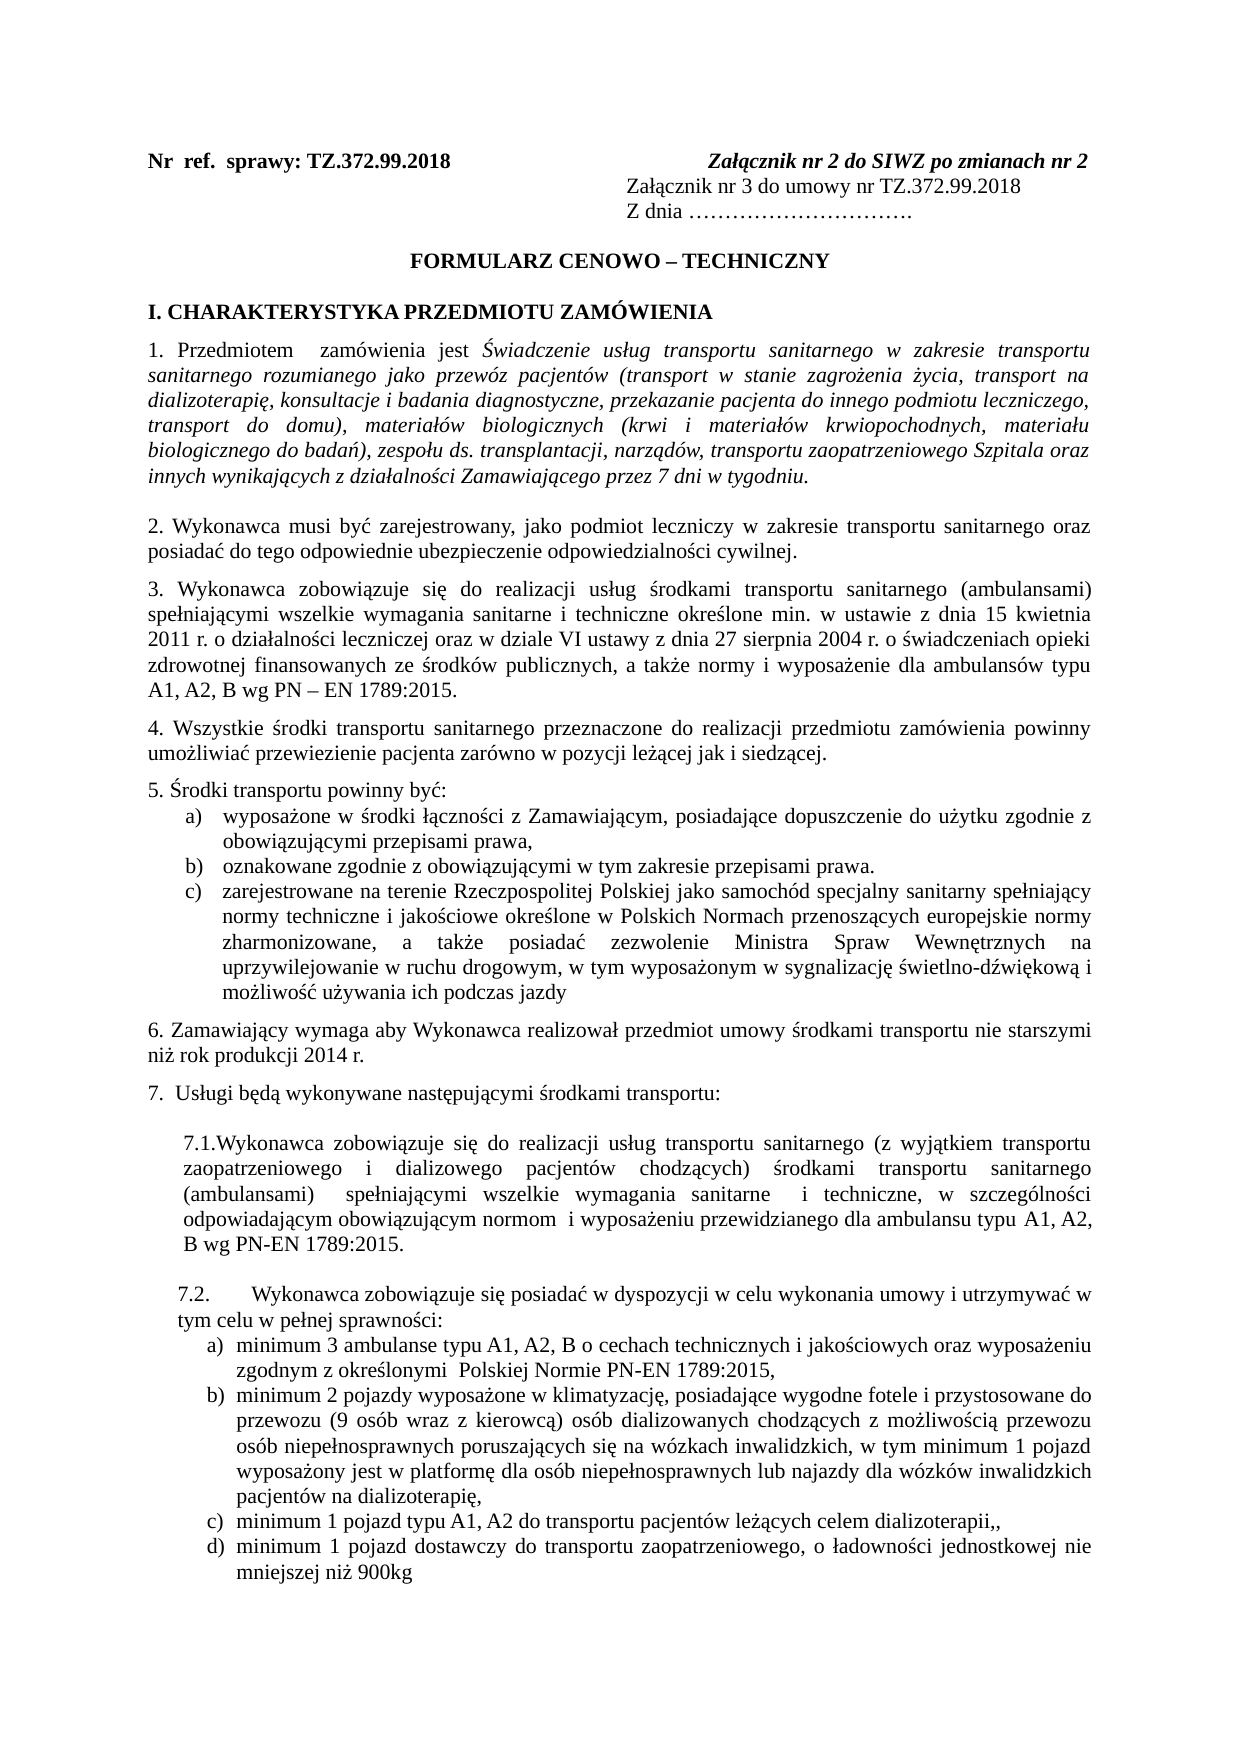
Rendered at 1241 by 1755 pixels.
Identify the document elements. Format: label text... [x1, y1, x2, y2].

list 7.1.Wykonawca zobowiązuje się do realizacji usług transportu sanitarnego (z wyjątkiem transportu zaopatrzeniowego i dializowego pacjentów chodzących) środkami transportu sanitarnego (ambulansami) spełniającymi wszelkie wymagania sanitarne i techniczne, w szczególności odpowiadającym obowiązującym normom i wyposażeniu przewidzianego dla ambulansu typu A1, A2, B wg PN-EN 1789:2015. [183, 1130, 1093, 1256]
subtitle Nr ref. sprawy: TZ.372.99.2018 Załącznik nr 2 do SIWZ po zmianach nr 2 [148, 148, 1093, 173]
text 7. Usługi będą wykonywane następującymi środkami transportu: [148, 1080, 1093, 1105]
text 3. Wykonawca zobowiązuje się do realizacji usług środkami transportu sanitarnego (ambulansami) spełniającymi wszelkie wymagania sanitarne i techniczne określone min. w ustawie z dnia 15 kwietnia 2011 r. o działalności leczniczej oraz w dziale VI ustawy z dnia 27 sierpnia 2004 r. o świadczeniach opieki zdrowotnej finansowanych ze środków publicznych, a także normy i wyposażenie dla ambulansów typu A1, A2, B wg PN – EN 1789:2015. [148, 576, 1093, 702]
text 4. Wszystkie środki transportu sanitarnego przeznaczone do realizacji przedmiotu zamówienia powinny umożliwiać przewiezienie pacjenta zarówno w pozycji leżącej jak i siedzącej. [148, 714, 1093, 765]
text 2. Wykonawca musi być zarejestrowany, jako podmiot leczniczy w zakresie transportu sanitarnego oraz posiadać do tego odpowiednie ubezpieczenie odpowiedzialności cywilnej. [148, 513, 1093, 563]
text I. CHARAKTERYSTYKA PRZEDMIOTU ZAMÓWIENIA [148, 299, 1093, 324]
list oznakowane zgodnie z obowiązującymi w tym zakresie przepisami prawa. [185, 853, 1093, 878]
text 5. Środki transportu powinny być: [148, 777, 1093, 803]
text 6. Zamawiający wymaga aby Wykonawca realizował przedmiot umowy środkami transportu nie starszymi niż rok produkcji 2014 r. [148, 1017, 1093, 1067]
list minimum 3 ambulanse typu A1, A2, B o cechach technicznych i jakościowych oraz wyposażeniu zgodnym z określonymi Polskiej Normie PN-EN 1789:2015, [207, 1332, 1093, 1382]
list minimum 1 pojazd dostawczy do transportu zaopatrzeniowego, o ładowności jednostkowej nie mniejszej niż 900kg [207, 1533, 1093, 1584]
text 1. Przedmiotem zamówienia jest Świadczenie usług transportu sanitarnego w zakresie transportu sanitarnego rozumianego jako przewóz pacjentów (transport w stanie zagrożenia życia, transport na dializoterapię, konsultacje i badania diagnostyczne, przekazanie pacjenta do innego podmiotu leczniczego, transport do domu), materiałów biologicznych (krwi i materiałów krwiopochodnych, materiału biologicznego do badań), zespołu ds. transplantacji, narządów, transportu zaopatrzeniowego Szpitala oraz innych wynikających z działalności Zamawiającego przez 7 dni w tygodniu. [148, 337, 1093, 488]
list minimum 1 pojazd typu A1, A2 do transportu pacjentów leżących celem dializoterapii,, [207, 1508, 1093, 1533]
text Z dnia …………………………. [626, 198, 1093, 223]
list minimum 2 pojazdy wyposażone w klimatyzację, posiadające wygodne fotele i przystosowane do przewozu (9 osób wraz z kierowcą) osób dializowanych chodzących z możliwością przewozu osób niepełnosprawnych poruszających się na wózkach inwalidzkich, w tym minimum 1 pojazd wyposażony jest w platformę dla osób niepełnosprawnych lub najazdy dla wózków inwalidzkich pacjentów na dializoterapię, [207, 1382, 1093, 1508]
list zarejestrowane na terenie Rzeczpospolitej Polskiej jako samochód specjalny sanitarny spełniający normy techniczne i jakościowe określone w Polskich Normach przenoszących europejskie normy zharmonizowane, a także posiadać zezwolenie Ministra Spraw Wewnętrznych na uprzywilejowanie w ruchu drogowym, w tym wyposażonym w sygnalizację świetlno-dźwiękową i możliwość używania ich podczas jazdy [185, 878, 1093, 1004]
subtitle Załącznik nr 3 do umowy nr TZ.372.99.2018 [626, 173, 1093, 198]
list 7.2. Wykonawca zobowiązuje się posiadać w dyspozycji w celu wykonania umowy i utrzymywać w tym celu w pełnej sprawności: [177, 1281, 1093, 1332]
list wyposażone w środki łączności z Zamawiającym, posiadające dopuszczenie do użytku zgodnie z obowiązującymi przepisami prawa, [185, 803, 1093, 853]
subtitle FORMULARZ CENOWO – TECHNICZNY [148, 248, 1093, 274]
